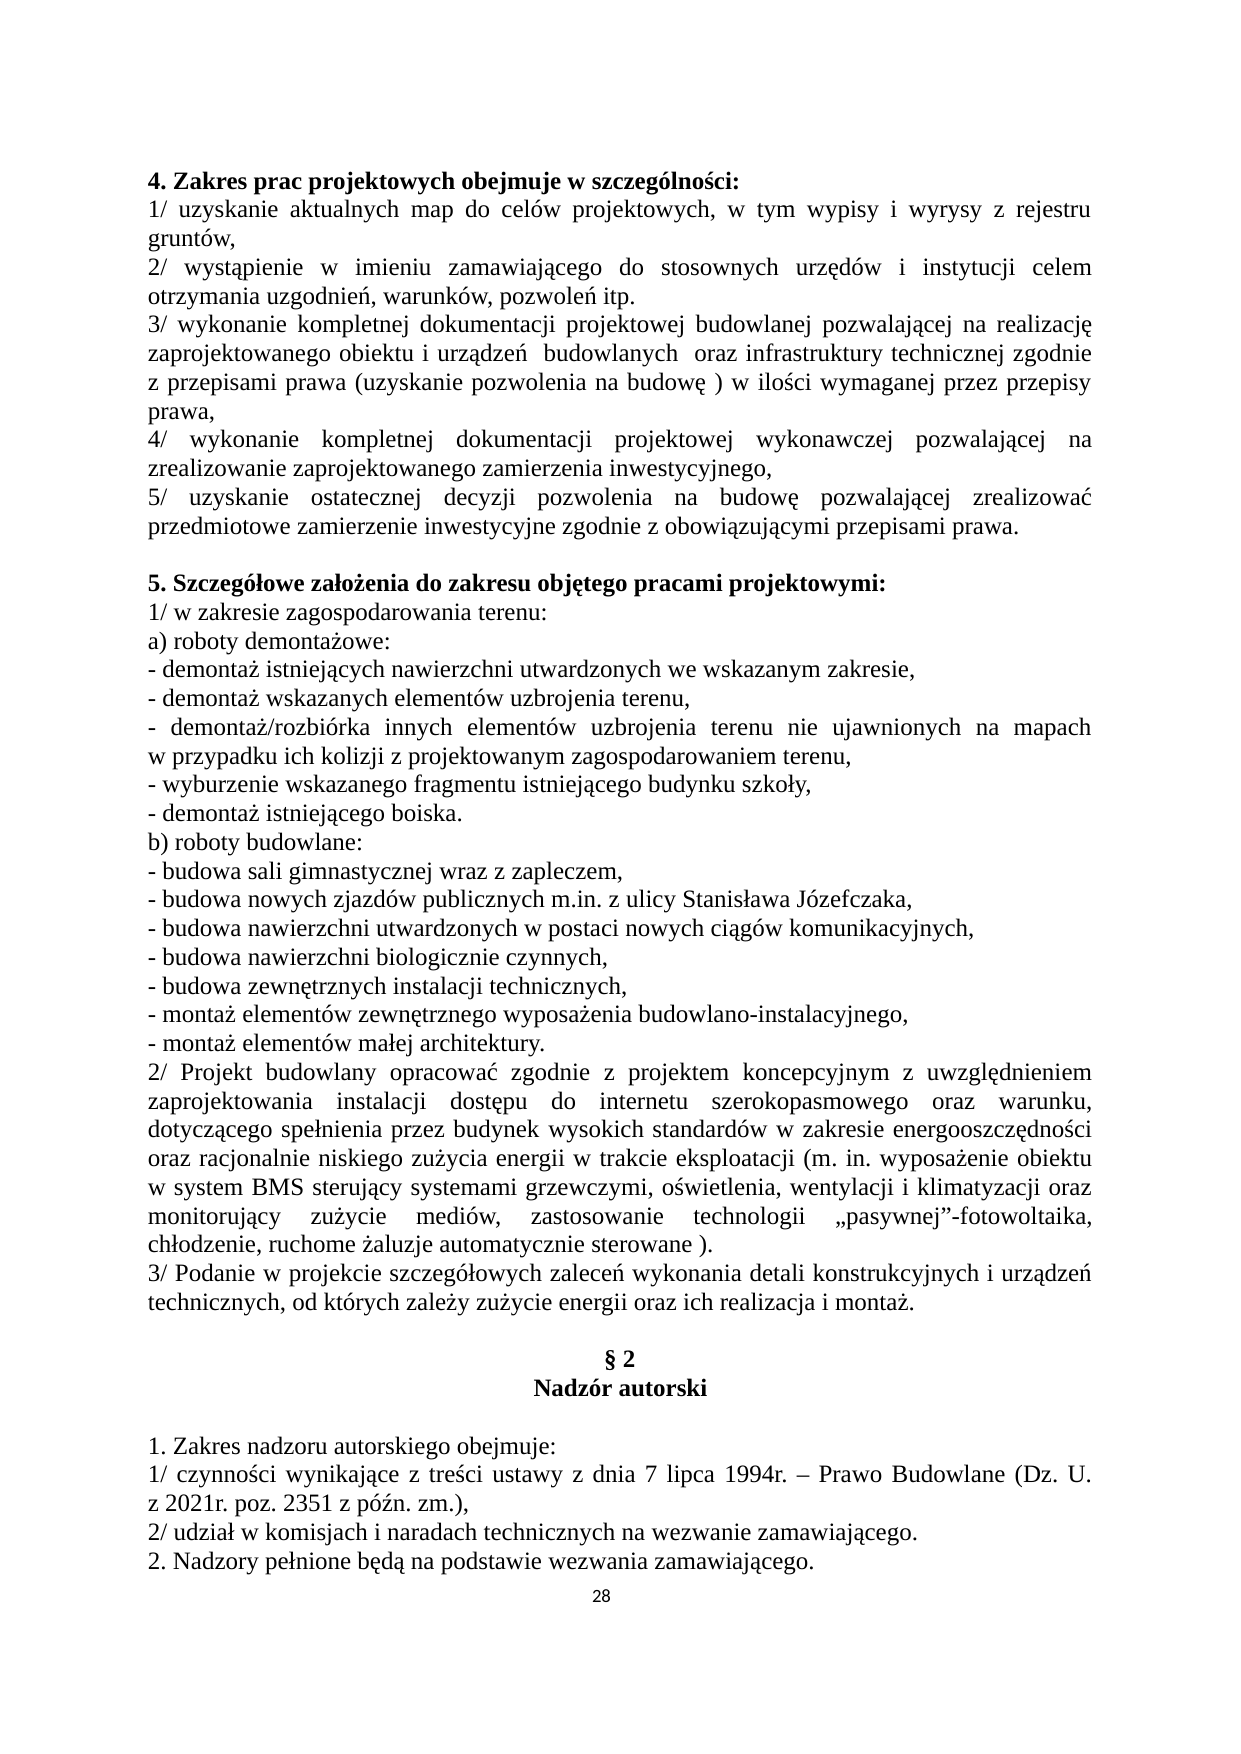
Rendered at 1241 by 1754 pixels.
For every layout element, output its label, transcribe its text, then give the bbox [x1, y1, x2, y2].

text 2/ wystąpienie w imieniu zamawiającego do stosownych urzędów i instytucji celem otrzymania uzgodnień, warunków, pozwoleń itp. [148, 252, 1093, 309]
text - wyburzenie wskazanego fragmentu istniejącego budynku szkoły, [148, 769, 1093, 798]
text - budowa zewnętrznych instalacji technicznych, [148, 971, 1093, 999]
text 1/ w zakresie zagospodarowania terenu: [148, 597, 1093, 626]
text 5. Szczegółowe założenia do zakresu objętego pracami projektowymi: [148, 568, 1093, 597]
text 4. Zakres prac projektowych obejmuje w szczególności: [148, 166, 1093, 194]
text - montaż elementów zewnętrznego wyposażenia budowlano-instalacyjnego, [148, 999, 1093, 1028]
text Nadzór autorski [148, 1373, 1093, 1402]
text a) roboty demontażowe: [148, 626, 1093, 654]
text 1/ czynności wynikające z treści ustawy z dnia 7 lipca 1994r. – Prawo Budowlane (Dz. U. z 2021r. poz. 2351 z późn. zm.), [148, 1459, 1093, 1517]
text - budowa nawierzchni utwardzonych w postaci nowych ciągów komunikacyjnych, [148, 913, 1093, 942]
text § 2 [148, 1344, 1093, 1373]
text 2. Nadzory pełnione będą na podstawie wezwania zamawiającego. [148, 1546, 1093, 1574]
text - budowa nowych zjazdów publicznych m.in. z ulicy Stanisława Józefczaka, [148, 884, 1093, 913]
list 4/ wykonanie kompletnej dokumentacji projektowej wykonawczej pozwalającej na zrealizowanie zaprojektowanego zamierzenia inwestycyjnego, [148, 424, 1093, 482]
list 3/ Podanie w projekcie szczegółowych zaleceń wykonania detali konstrukcyjnych i urządzeń technicznych, od których zależy zużycie energii oraz ich realizacja i montaż. [148, 1258, 1093, 1316]
text - montaż elementów małej architektury. [148, 1028, 1093, 1057]
text - budowa nawierzchni biologicznie czynnych, [148, 942, 1093, 971]
text - demontaż istniejących nawierzchni utwardzonych we wskazanym zakresie, [148, 654, 1093, 683]
list 5/ uzyskanie ostatecznej decyzji pozwolenia na budowę pozwalającej zrealizować przedmiotowe zamierzenie inwestycyjne zgodnie z obowiązującymi przepisami prawa. [148, 482, 1093, 539]
text - budowa sali gimnastycznej wraz z zapleczem, [148, 856, 1093, 884]
text - demontaż wskazanych elementów uzbrojenia terenu, [148, 683, 1093, 712]
text - demontaż istniejącego boiska. [148, 798, 1093, 827]
text 2/ udział w komisjach i naradach technicznych na wezwanie zamawiającego. [148, 1517, 1093, 1546]
text 2/ Projekt budowlany opracować zgodnie z projektem koncepcyjnym z uwzględnieniem zaprojektowania instalacji dostępu do internetu szerokopasmowego oraz warunku, dotyczącego spełnienia przez budynek wysokich standardów w zakresie energooszczędności oraz racjonalnie niskiego zużycia energii w trakcie eksploatacji (m. in. wyposażenie obiektu w system BMS sterujący systemami grzewczymi, oświetlenia, wentylacji i klimatyzacji oraz monitorujący zużycie mediów, zastosowanie technologii „pasywnej”-fotowoltaika, chłodzenie, ruchome żaluzje automatycznie sterowane ). [148, 1057, 1093, 1258]
list 1/ uzyskanie aktualnych map do celów projektowych, w tym wypisy i wyrysy z rejestru gruntów, [148, 194, 1093, 252]
text b) roboty budowlane: [148, 827, 1093, 856]
text 1. Zakres nadzoru autorskiego obejmuje: [148, 1431, 1093, 1459]
text - demontaż/rozbiórka innych elementów uzbrojenia terenu nie ujawnionych na mapach w przypadku ich kolizji z projektowanym zagospodarowaniem terenu, [148, 712, 1093, 769]
list 3/ wykonanie kompletnej dokumentacji projektowej budowlanej pozwalającej na realizację zaprojektowanego obiektu i urządzeń budowlanych oraz infrastruktury technicznej zgodnie z przepisami prawa (uzyskanie pozwolenia na budowę ) w ilości wymaganej przez przepisy prawa, [148, 309, 1093, 424]
